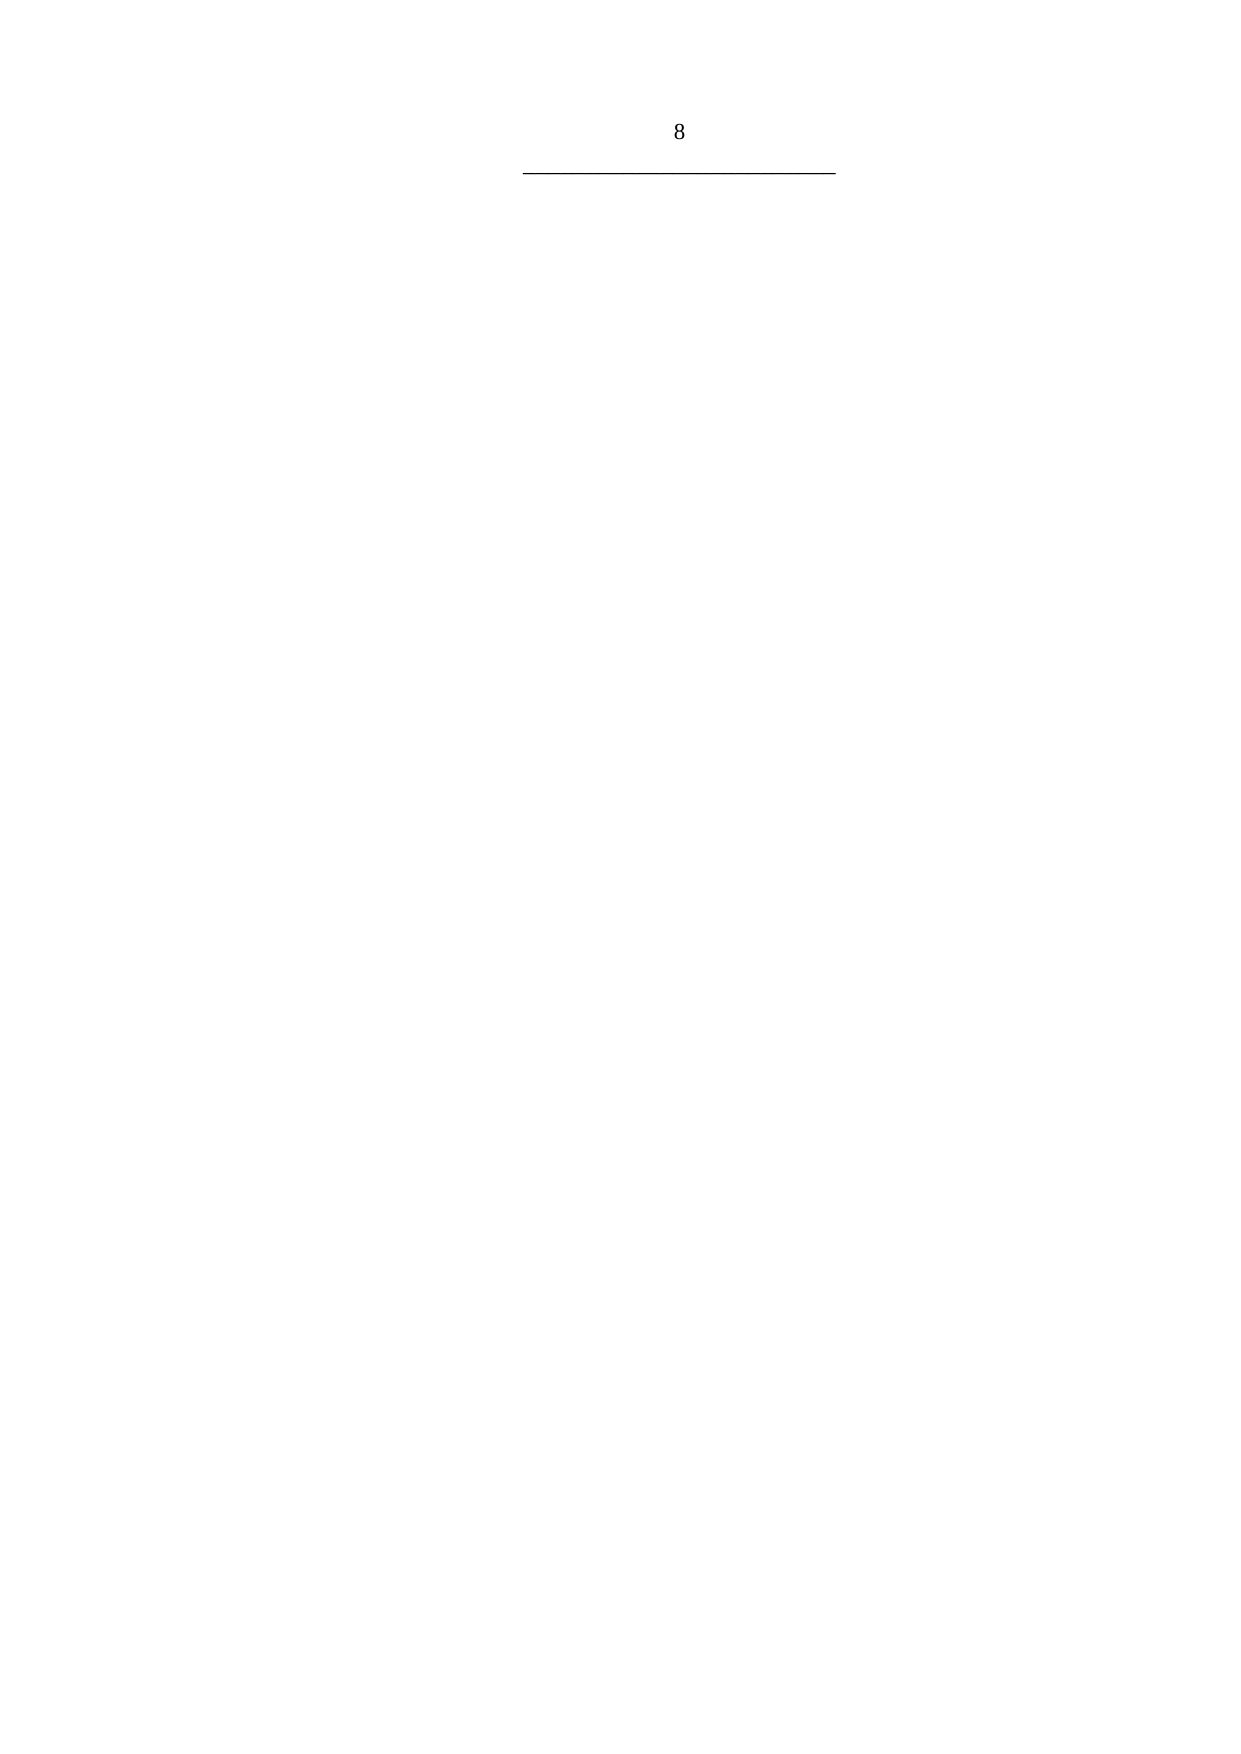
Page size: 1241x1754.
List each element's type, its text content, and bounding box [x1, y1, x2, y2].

text _________________________ [177, 148, 1181, 176]
